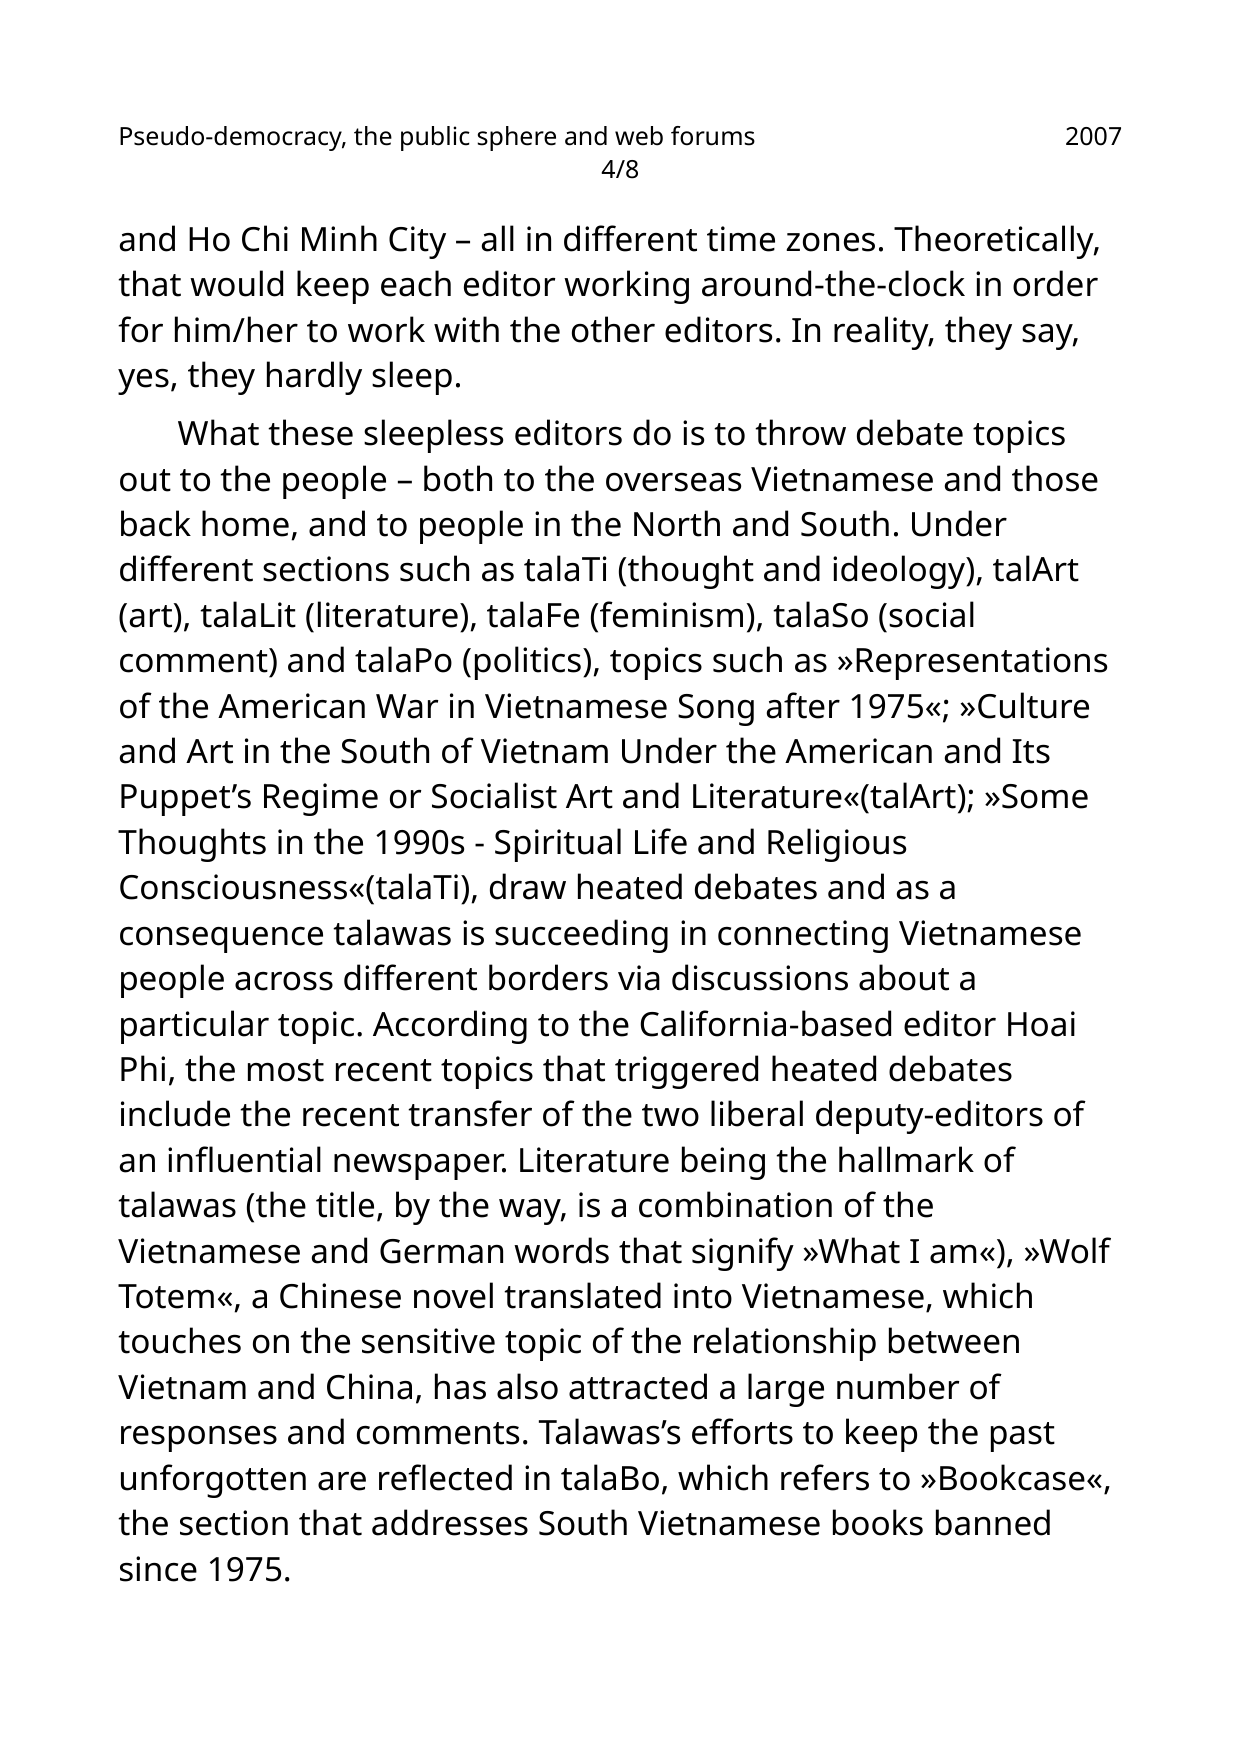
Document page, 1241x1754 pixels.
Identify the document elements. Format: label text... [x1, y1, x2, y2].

text What these sleepless editors do is to throw debate topics out to the people – both to the overseas Vietnamese and those back home, and to people in the North and South. Under different sections such as talaTi (thought and ideology), talArt (art), talaLit (literature), talaFe (feminism), talaSo (social comment) and talaPo (politics), topics such as »Representations of the American War in Vietnamese Song after 1975«; »Culture and Art in the South of Vietnam Under the American and Its Puppet’s Regime or Socialist Art and Literature«(talArt); »Some Thoughts in the 1990s - Spiritual Life and Religious Consciousness«(talaTi), draw heated debates and as a consequence talawas is succeeding in connecting Vietnamese people across different borders via discussions about a particular topic. According to the California-based editor Hoai Phi, the most recent topics that triggered heated debates include the recent transfer of the two liberal deputy-editors of an influential newspaper. Literature being the hallmark of talawas (the title, by the way, is a combination of the Vietnamese and German words that signify »What I am«), »Wolf Totem«, a Chinese novel translated into Vietnamese, which touches on the sensitive topic of the relationship between Vietnam and China, has also attracted a large number of responses and comments. Talawas’s efforts to keep the past unforgotten are reflected in talaBo, which refers to »Bookcase«, the section that addresses South Vietnamese books banned since 1975. [118, 410, 1122, 1591]
text and Ho Chi Minh City – all in different time zones. Theoretically, that would keep each editor working around-the-clock in order for him/her to work with the other editors. In reality, they say, yes, they hardly sleep. [118, 216, 1122, 397]
